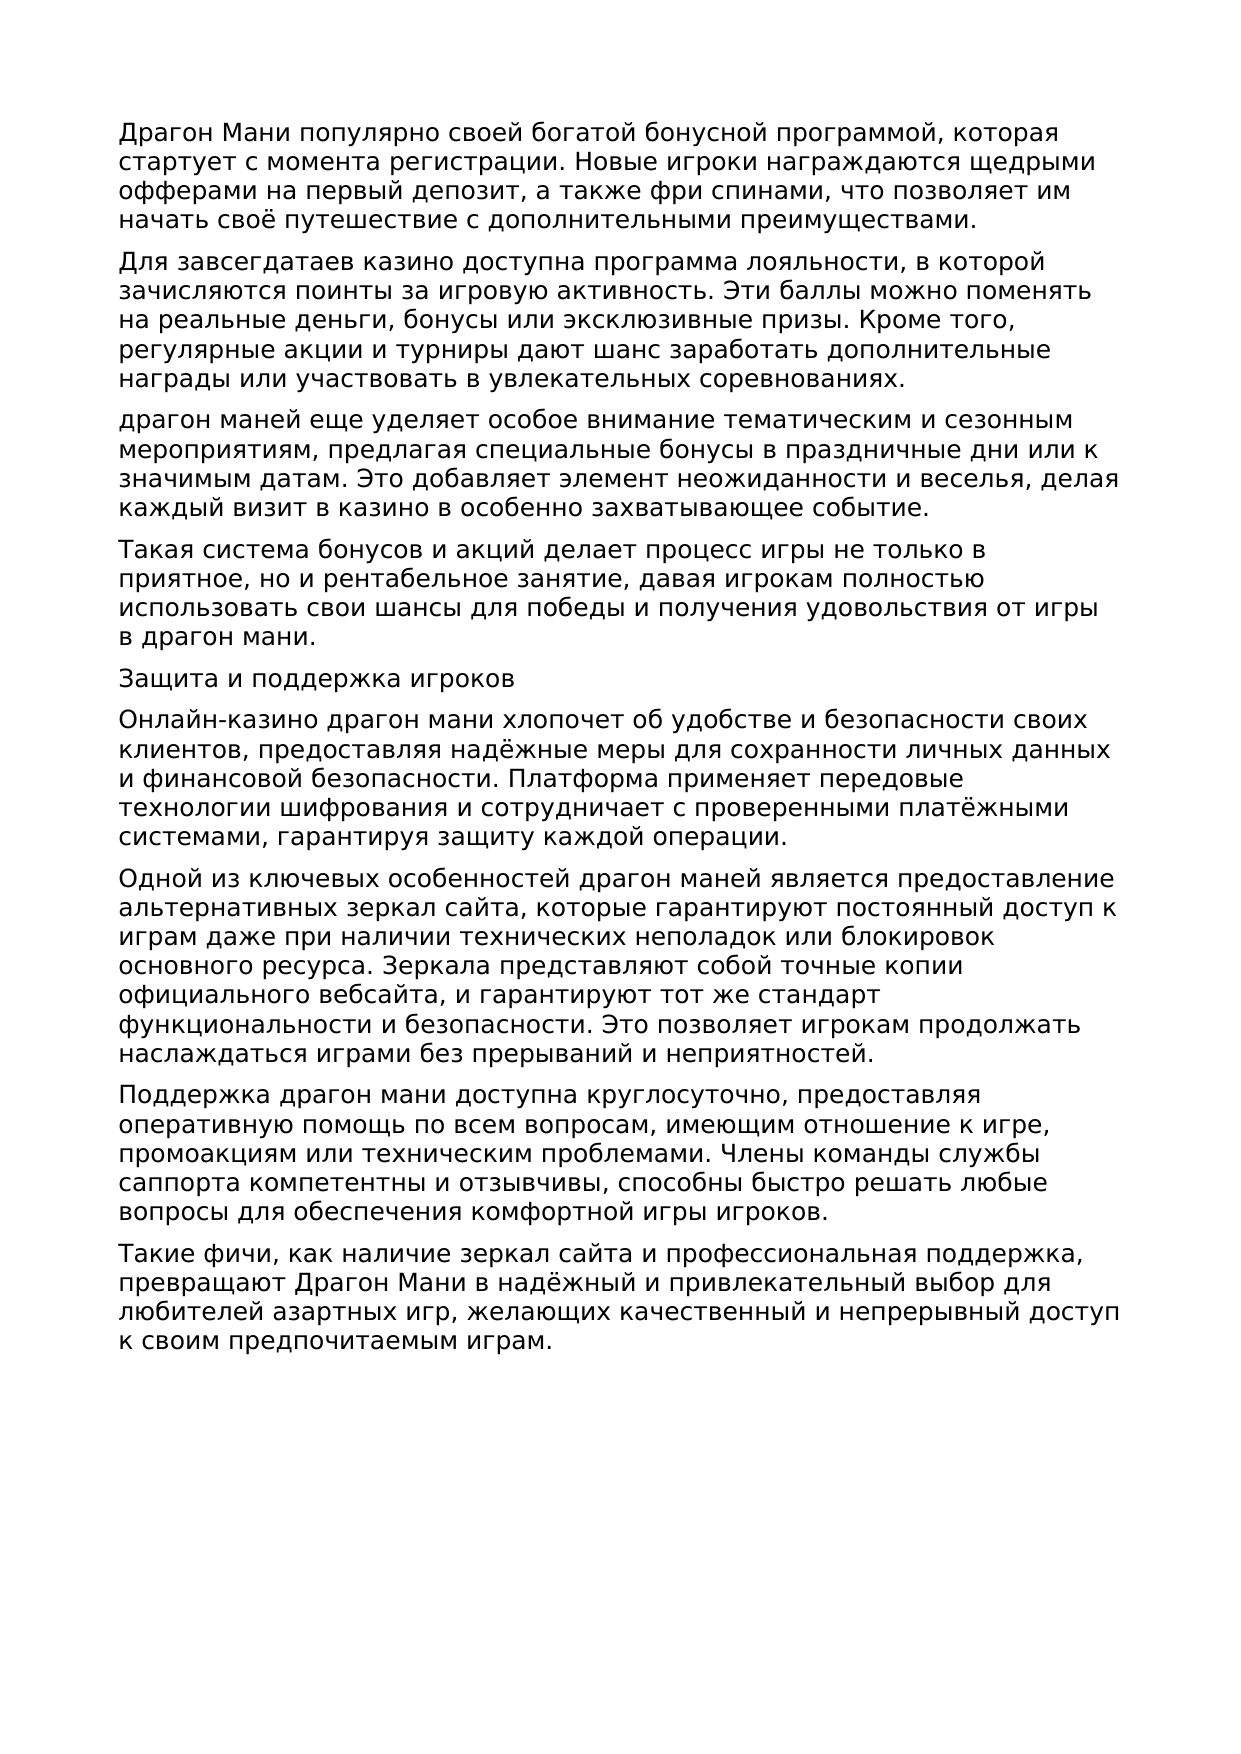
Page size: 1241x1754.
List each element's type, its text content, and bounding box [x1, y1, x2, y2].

text драгон маней еще уделяет особое внимание тематическим и сезонным мероприятиям, предлагая специальные бонусы в праздничные дни или к значимым датам. Это добавляет элемент неожиданности и веселья, делая каждый визит в казино в особенно захватывающее событие. [118, 406, 1122, 522]
text Такая система бонусов и акций делает процесс игры не только в приятное, но и рентабельное занятие, давая игрокам полностью использовать свои шансы для победы и получения удовольствия от игры в драгон мани. [118, 535, 1122, 651]
text Защита и поддержка игроков [118, 664, 1122, 693]
text Такие фичи, как наличие зеркал сайта и профессиональная поддержка, превращают Драгон Мани в надёжный и привлекательный выбор для любителей азартных игр, желающих качественный и непрерывный доступ к своим предпочитаемым играм. [118, 1239, 1122, 1356]
text Драгон Мани популярно своей богатой бонусной программой, которая стартует с момента регистрации. Новые игроки награждаются щедрыми офферами на первый депозит, а также фри спинами, что позволяет им начать своё путешествие с дополнительными преимуществами. [118, 118, 1122, 235]
text Онлайн-казино драгон мани хлопочет об удобстве и безопасности своих клиентов, предоставляя надёжные меры для сохранности личных данных и финансовой безопасности. Платформа применяет передовые технологии шифрования и сотрудничает с проверенными платёжными системами, гарантируя защиту каждой операции. [118, 706, 1122, 851]
text Для завсегдатаев казино доступна программа лояльности, в которой зачисляются поинты за игровую активность. Эти баллы можно поменять на реальные деньги, бонусы или эксклюзивные призы. Кроме того, регулярные акции и турниры дают шанс заработать дополнительные награды или участвовать в увлекательных соревнованиях. [118, 247, 1122, 393]
text Поддержка драгон мани доступна круглосуточно, предоставляя оперативную помощь по всем вопросам, имеющим отношение к игре, промоакциям или техническим проблемами. Члены команды службы саппорта компетентны и отзывчивы, способны быстро решать любые вопросы для обеспечения комфортной игры игроков. [118, 1081, 1122, 1226]
text Одной из ключевых особенностей драгон маней является предоставление альтернативных зеркал сайта, которые гарантируют постоянный доступ к играм даже при наличии технических неполадок или блокировок основного ресурса. Зеркала представляют собой точные копии официального вебсайта, и гарантируют тот же стандарт функциональности и безопасности. Это позволяет игрокам продолжать наслаждаться играми без прерываний и неприятностей. [118, 864, 1122, 1068]
